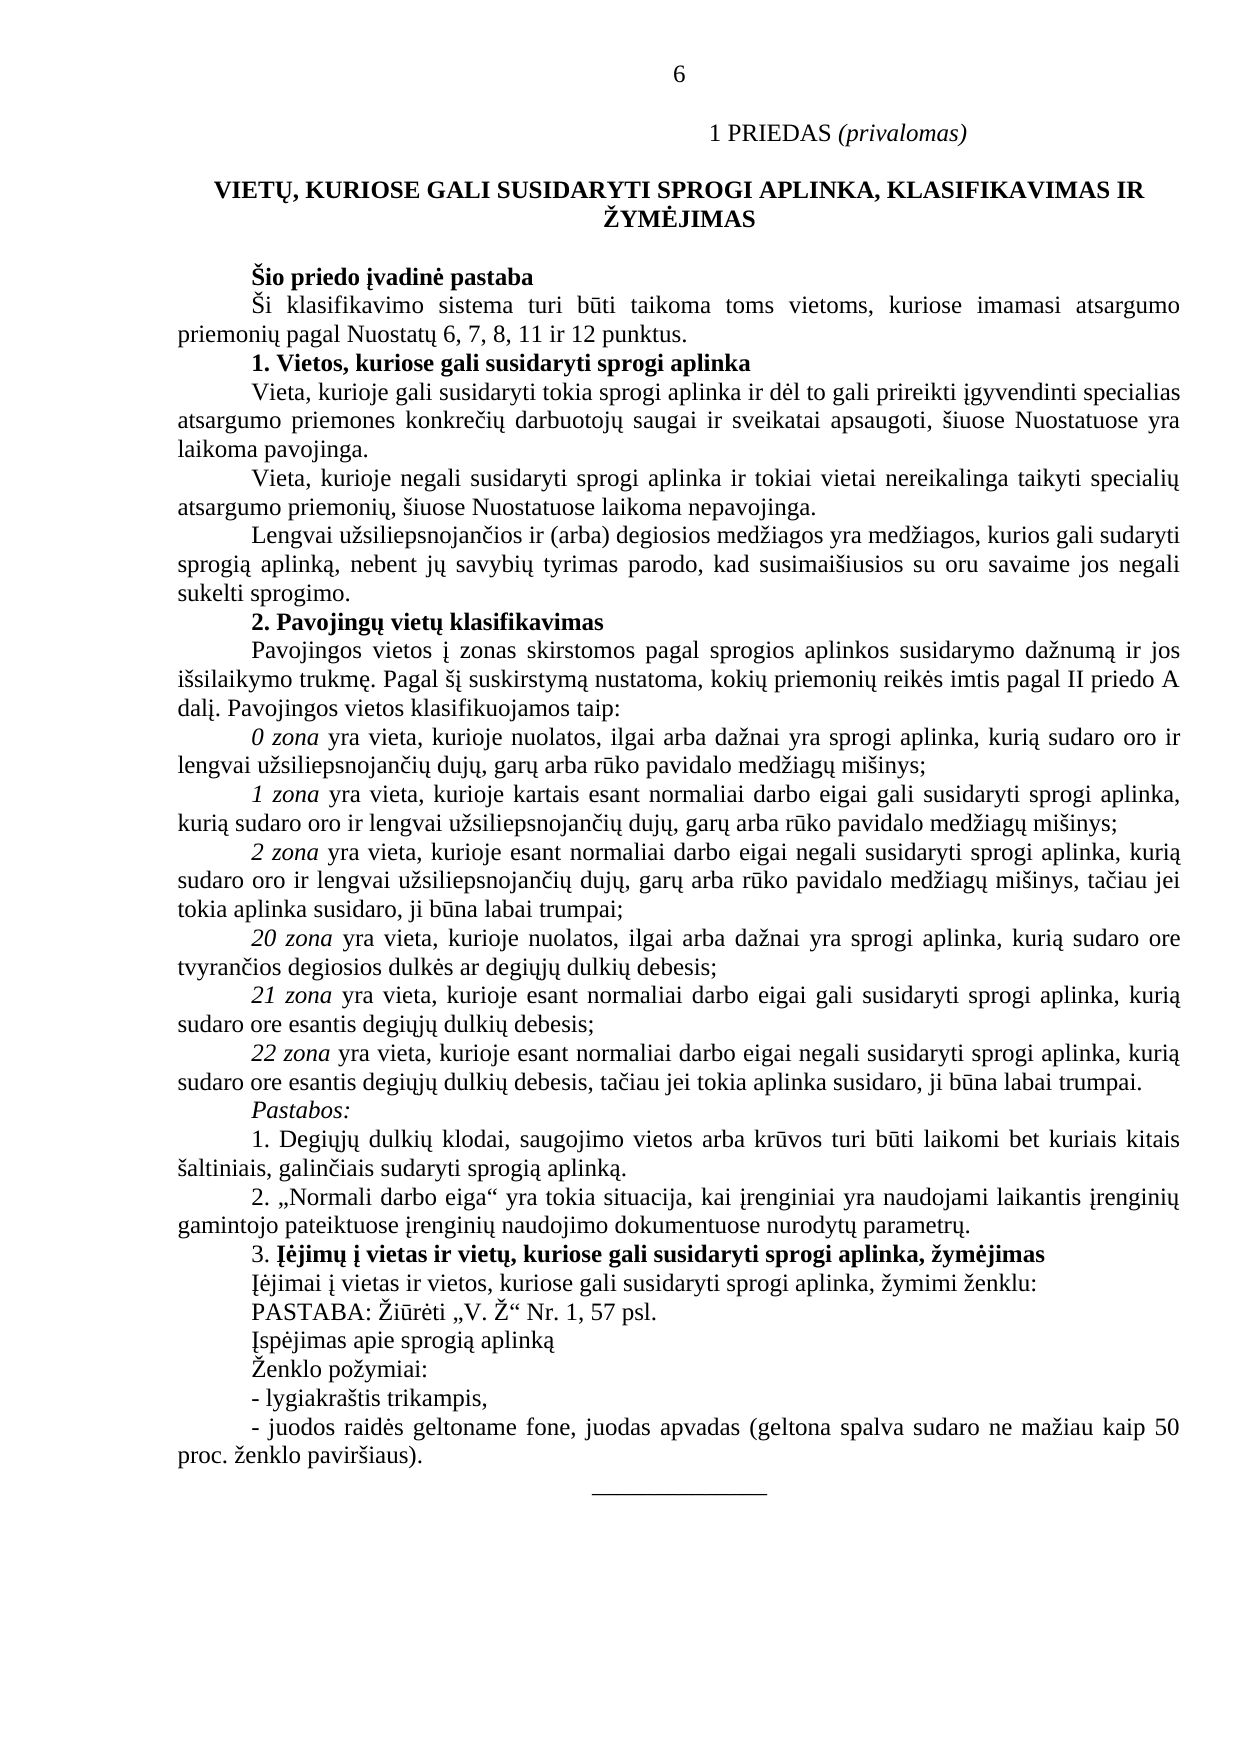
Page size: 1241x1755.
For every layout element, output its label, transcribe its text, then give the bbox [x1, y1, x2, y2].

text 21 zona yra vieta, kurioje esant normaliai darbo eigai gali susidaryti sprogi aplinka, kurią sudaro ore esantis degiųjų dulkių debesis; [177, 981, 1181, 1038]
text - juodos raidės geltoname fone, juodas apvadas (geltona spalva sudaro ne mažiau kaip 50 proc. ženklo paviršiaus). [177, 1412, 1181, 1469]
text - lygiakraštis trikampis, [177, 1383, 1181, 1412]
text Pastabos: [177, 1096, 1181, 1124]
text Įėjimai į vietas ir vietos, kuriose gali susidaryti sprogi aplinka, žymimi ženklu: [177, 1268, 1181, 1297]
text ______________ [177, 1469, 1181, 1498]
text PASTABA: Žiūrėti „V. Ž“ Nr. 1, 57 psl. [177, 1297, 1181, 1326]
text 2 zona yra vieta, kurioje esant normaliai darbo eigai negali susidaryti sprogi aplinka, kurią sudaro oro ir lengvai užsiliepsnojančių dujų, garų arba rūko pavidalo medžiagų mišinys, tačiau jei tokia aplinka susidaro, ji būna labai trumpai; [177, 837, 1181, 923]
text 1 zona yra vieta, kurioje kartais esant normaliai darbo eigai gali susidaryti sprogi aplinka, kurią sudaro oro ir lengvai užsiliepsnojančių dujų, garų arba rūko pavidalo medžiagų mišinys; [177, 779, 1181, 837]
text Vieta, kurioje gali susidaryti tokia sprogi aplinka ir dėl to gali prireikti įgyvendinti specialias atsargumo priemones konkrečių darbuotojų saugai ir sveikatai apsaugoti, šiuose Nuostatuose yra laikoma pavojinga. [177, 377, 1181, 463]
text Lengvai užsiliepsnojančios ir (arba) degiosios medžiagos yra medžiagos, kurios gali sudaryti sprogią aplinką, nebent jų savybių tyrimas parodo, kad susimaišiusios su oru savaime jos negali sukelti sprogimo. [177, 521, 1181, 607]
text 2. Pavojingų vietų klasifikavimas [177, 607, 1181, 636]
text VIETŲ, KURIOSE GALI SUSIDARYTI SPROGI APLINKA, KLASIFIKAVIMAS IR ŽYMĖJIMAS [177, 176, 1181, 233]
text 20 zona yra vieta, kurioje nuolatos, ilgai arba dažnai yra sprogi aplinka, kurią sudaro ore tvyrančios degiosios dulkės ar degiųjų dulkių debesis; [177, 923, 1181, 981]
text 0 zona yra vieta, kurioje nuolatos, ilgai arba dažnai yra sprogi aplinka, kurią sudaro oro ir lengvai užsiliepsnojančių dujų, garų arba rūko pavidalo medžiagų mišinys; [177, 722, 1181, 779]
text 2. „Normali darbo eiga“ yra tokia situacija, kai įrenginiai yra naudojami laikantis įrenginių gamintojo pateiktuose įrenginių naudojimo dokumentuose nurodytų parametrų. [177, 1182, 1181, 1239]
text 1. Degiųjų dulkių klodai, saugojimo vietos arba krūvos turi būti laikomi bet kuriais kitais šaltiniais, galinčiais sudaryti sprogią aplinką. [177, 1124, 1181, 1182]
text Šio priedo įvadinė pastaba [177, 262, 1181, 291]
text Pavojingos vietos į zonas skirstomos pagal sprogios aplinkos susidarymo dažnumą ir jos išsilaikymo trukmę. Pagal šį suskirstymą nustatoma, kokių priemonių reikės imtis pagal II priedo A dalį. Pavojingos vietos klasifikuojamos taip: [177, 636, 1181, 722]
text Ženklo požymiai: [177, 1354, 1181, 1383]
text 22 zona yra vieta, kurioje esant normaliai darbo eigai negali susidaryti sprogi aplinka, kurią sudaro ore esantis degiųjų dulkių debesis, tačiau jei tokia aplinka susidaro, ji būna labai trumpai. [177, 1038, 1181, 1096]
text 1 PRIEDAS (privalomas) [177, 118, 1181, 147]
text Įspėjimas apie sprogią aplinką [177, 1326, 1181, 1354]
text Ši klasifikavimo sistema turi būti taikoma toms vietoms, kuriose imamasi atsargumo priemonių pagal Nuostatų 6, 7, 8, 11 ir 12 punktus. [177, 291, 1181, 348]
text Vieta, kurioje negali susidaryti sprogi aplinka ir tokiai vietai nereikalinga taikyti specialių atsargumo priemonių, šiuose Nuostatuose laikoma nepavojinga. [177, 463, 1181, 521]
text 1. Vietos, kuriose gali susidaryti sprogi aplinka [177, 348, 1181, 377]
text 3. Įėjimų į vietas ir vietų, kuriose gali susidaryti sprogi aplinka, žymėjimas [177, 1239, 1181, 1268]
